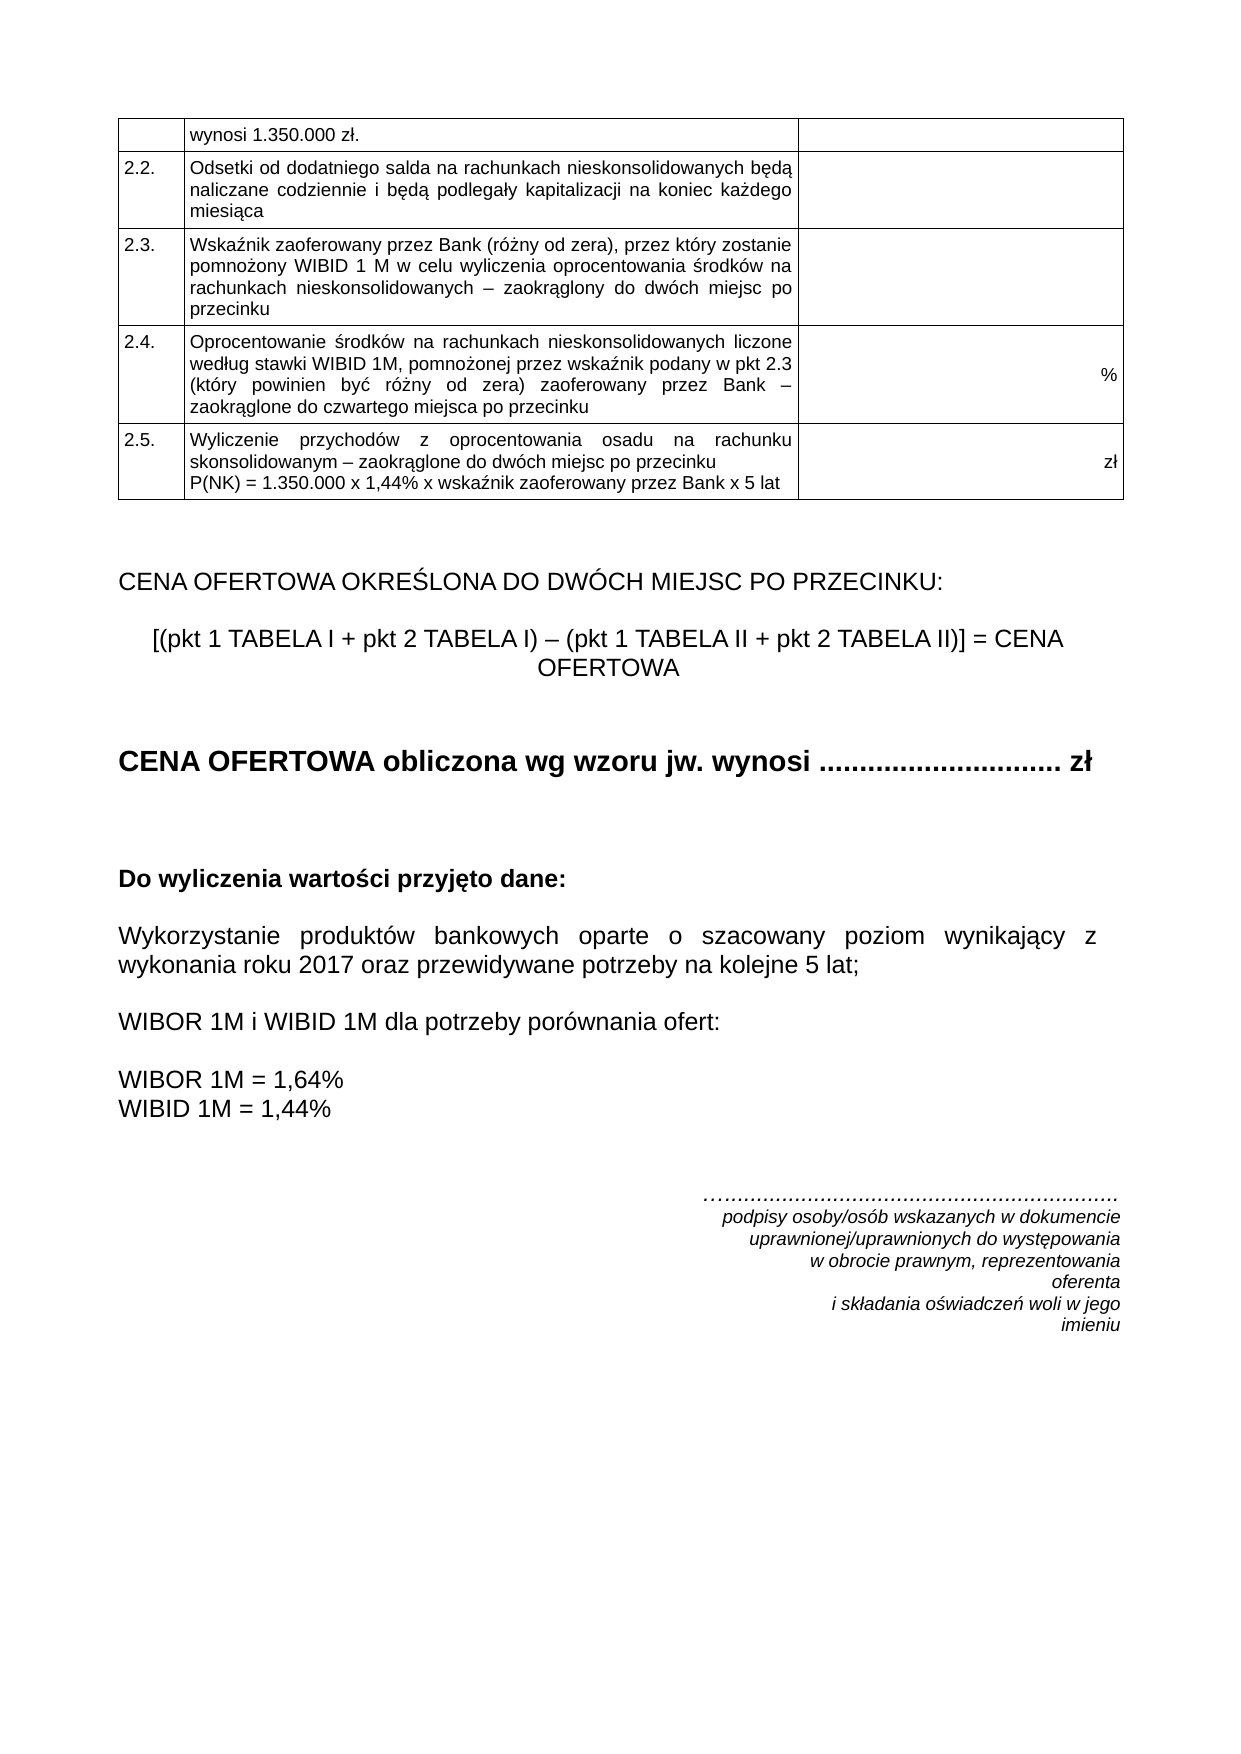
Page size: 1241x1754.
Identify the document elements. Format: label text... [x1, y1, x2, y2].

text uprawnionej/uprawnionych do występowania [744, 1228, 1122, 1249]
table_cell Oprocentowanie środków na rachunkach nieskonsolidowanych liczone według stawki WIBID 1M, pomnożonej przez wskaźnik podany w pkt 2.3 (który powinien być różny od zera) zaoferowany przez Bank – zaokrąglone do czwartego miejsca po przecinku [185, 326, 798, 423]
text CENA OFERTOWA obliczona wg wzoru jw. wynosi .............................. zł [118, 744, 1098, 777]
table_cell Wyliczenie przychodów z oprocentowania osadu na rachunku skonsolidowanym – zaokrąglone do dwóch miejsc po przecinku P(NK) = 1.350.000 x 1,44% x wskaźnik zaoferowany przez Bank x 5 lat [185, 424, 798, 499]
table_cell Odsetki od dodatniego salda na rachunkach nieskonsolidowanych będą naliczane codziennie i będą podlegały kapitalizacji na koniec każdego miesiąca [185, 152, 798, 227]
text ….............................................................. [117, 1180, 1122, 1206]
text WIBOR 1M i WIBID 1M dla potrzeby porównania ofert: [118, 1007, 1098, 1036]
text WIBOR 1M = 1,64% [118, 1065, 1098, 1094]
table_cell [799, 152, 1123, 227]
table_cell % [799, 326, 1123, 423]
table_cell zł [799, 424, 1123, 499]
text WIBID 1M = 1,44% [118, 1094, 1098, 1122]
table_cell [799, 229, 1123, 325]
table_cell 2.4. [119, 326, 184, 423]
table_cell Wskaźnik zaoferowany przez Bank (różny od zera), przez który zostanie pomnożony WIBID 1 M w celu wyliczenia oprocentowania środków na rachunkach nieskonsolidowanych – zaokrąglony do dwóch miejsc po przecinku [185, 229, 798, 325]
table_cell 2.5. [119, 424, 184, 499]
text CENA OFERTOWA OKREŚLONA DO DWÓCH MIEJSC PO PRZECINKU: [118, 567, 1098, 595]
text Do wyliczenia wartości przyjęto dane: [118, 864, 1098, 892]
table_cell [799, 119, 1123, 151]
text Wykorzystanie produktów bankowych oparte o szacowany poziom wynikający z wykonania roku 2017 oraz przewidywane potrzeby na kolejne 5 lat; [118, 921, 1098, 979]
table_cell 2.3. [119, 229, 184, 325]
table_cell wynosi 1.350.000 zł. [185, 119, 798, 151]
text w obrocie prawnym, reprezentowania oferenta [762, 1249, 1122, 1292]
text [(pkt 1 TABELA I + pkt 2 TABELA I) – (pkt 1 TABELA II + pkt 2 TABELA II)] = CENA OFERTOWA [118, 624, 1098, 682]
table_cell 2.2. [119, 152, 184, 227]
text podpisy osoby/osób wskazanych w dokumencie [118, 1206, 1122, 1228]
table_cell [119, 119, 184, 151]
text i składania oświadczeń woli w jego imieniu [783, 1292, 1122, 1336]
